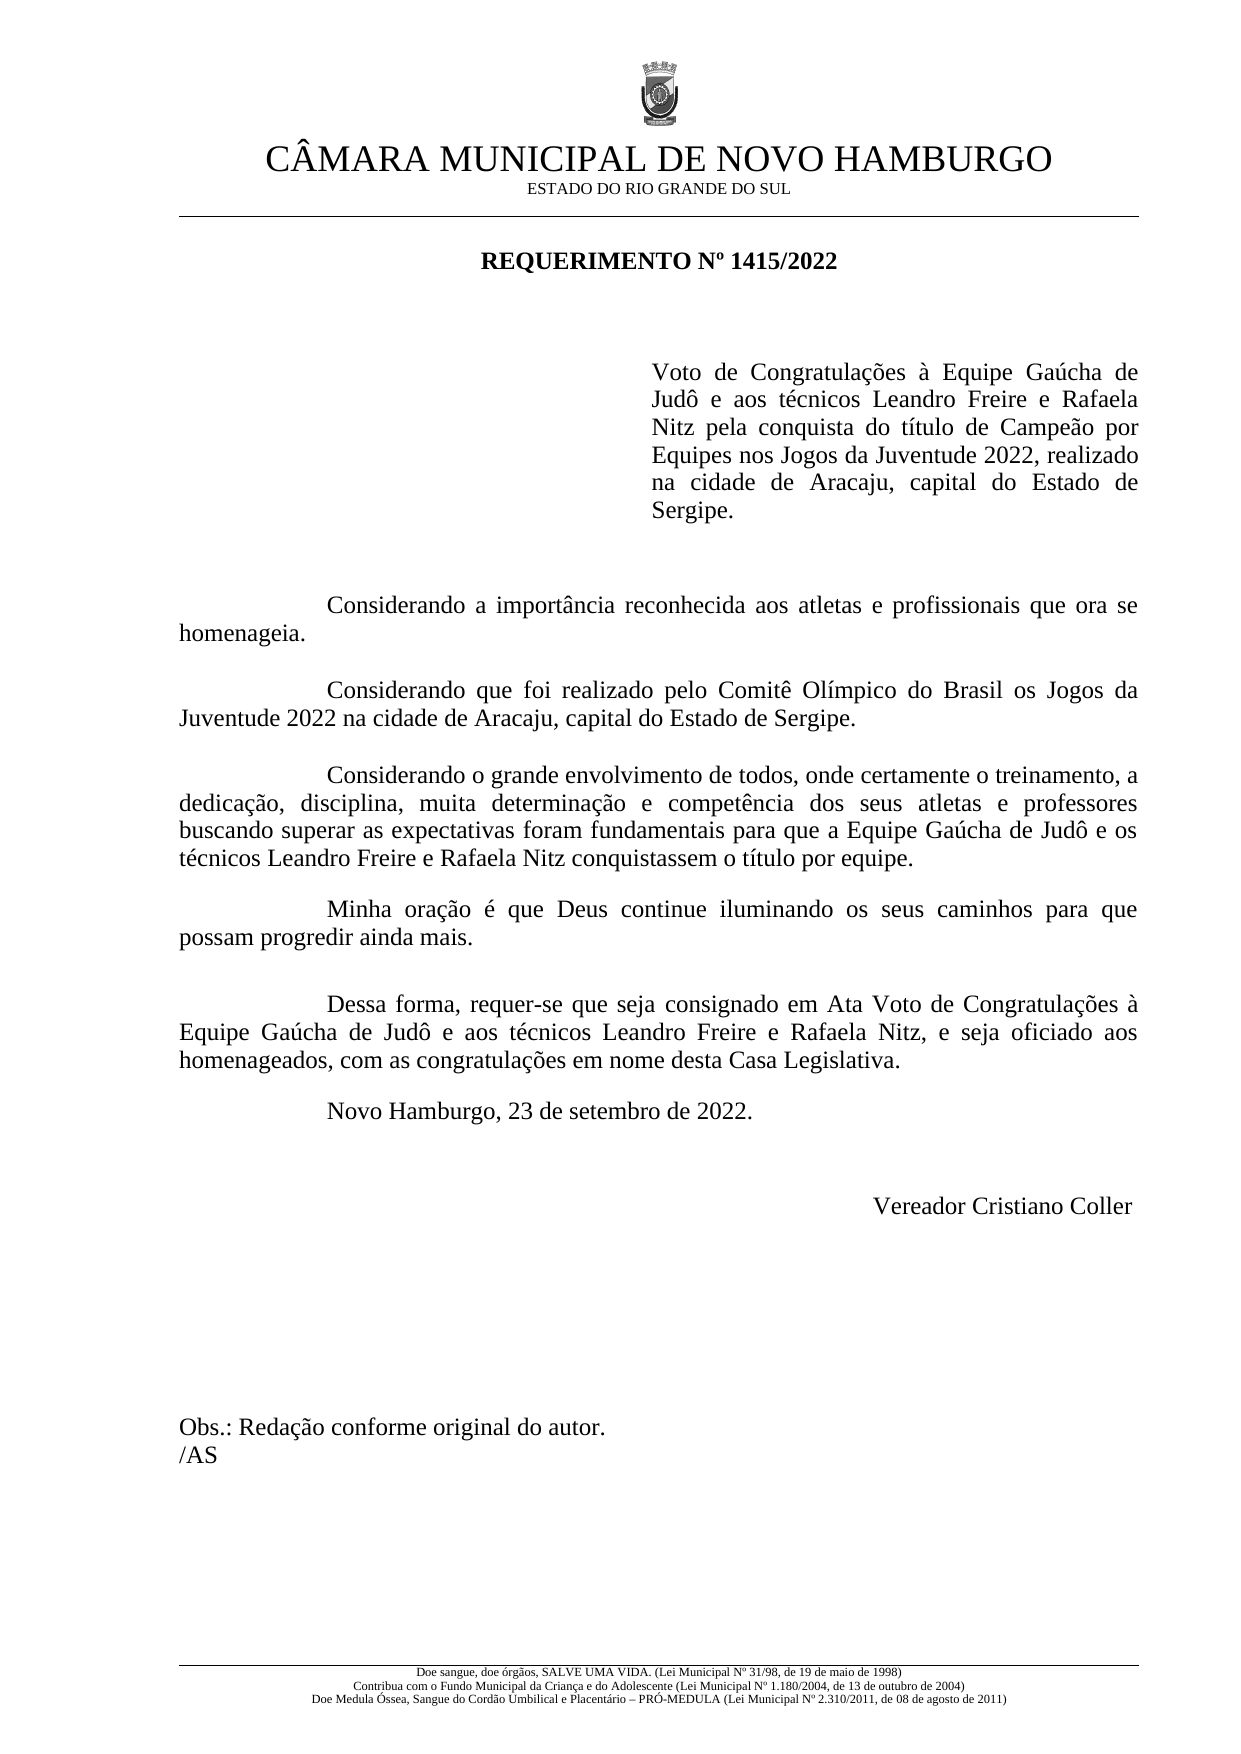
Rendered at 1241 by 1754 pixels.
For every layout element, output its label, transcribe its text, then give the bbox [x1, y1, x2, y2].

text Considerando a importância reconhecida aos atletas e profissionais que ora se homenageia. [179, 591, 1139, 646]
text Voto de Congratulações à Equipe Gaúcha de Judô e aos técnicos Leandro Freire e Rafaela Nitz pela conquista do título de Campeão por Equipes nos Jogos da Juventude 2022, realizado na cidade de Aracaju, capital do Estado de Sergipe. [651, 358, 1139, 524]
text Minha oração é que Deus continue iluminando os seus caminhos para que possam progredir ainda mais. [179, 895, 1139, 951]
text Novo Hamburgo, 23 de setembro de 2022. [179, 1097, 1139, 1125]
text /AS [179, 1441, 1139, 1469]
text Vereador Cristiano Coller [179, 1192, 1139, 1219]
text Dessa forma, requer-se que seja consignado em Ata Voto de Congratulações à Equipe Gaúcha de Judô e aos técnicos Leandro Freire e Rafaela Nitz, e seja oficiado aos homenageados, com as congratulações em nome desta Casa Legislativa. [179, 990, 1139, 1073]
text Obs.: Redação conforme original do autor. [179, 1413, 1139, 1441]
text Considerando que foi realizado pelo Comitê Olímpico do Brasil os Jogos da Juventude 2022 na cidade de Aracaju, capital do Estado de Sergipe. [179, 676, 1139, 731]
text REQUERIMENTO Nº 1415/2022 [179, 247, 1139, 274]
text Considerando o grande envolvimento de todos, onde certamente o treinamento, a dedicação, disciplina, muita determinação e competência dos seus atletas e professores buscando superar as expectativas foram fundamentais para que a Equipe Gaúcha de Judô e os técnicos Leandro Freire e Rafaela Nitz conquistassem o título por equipe. [179, 761, 1139, 872]
